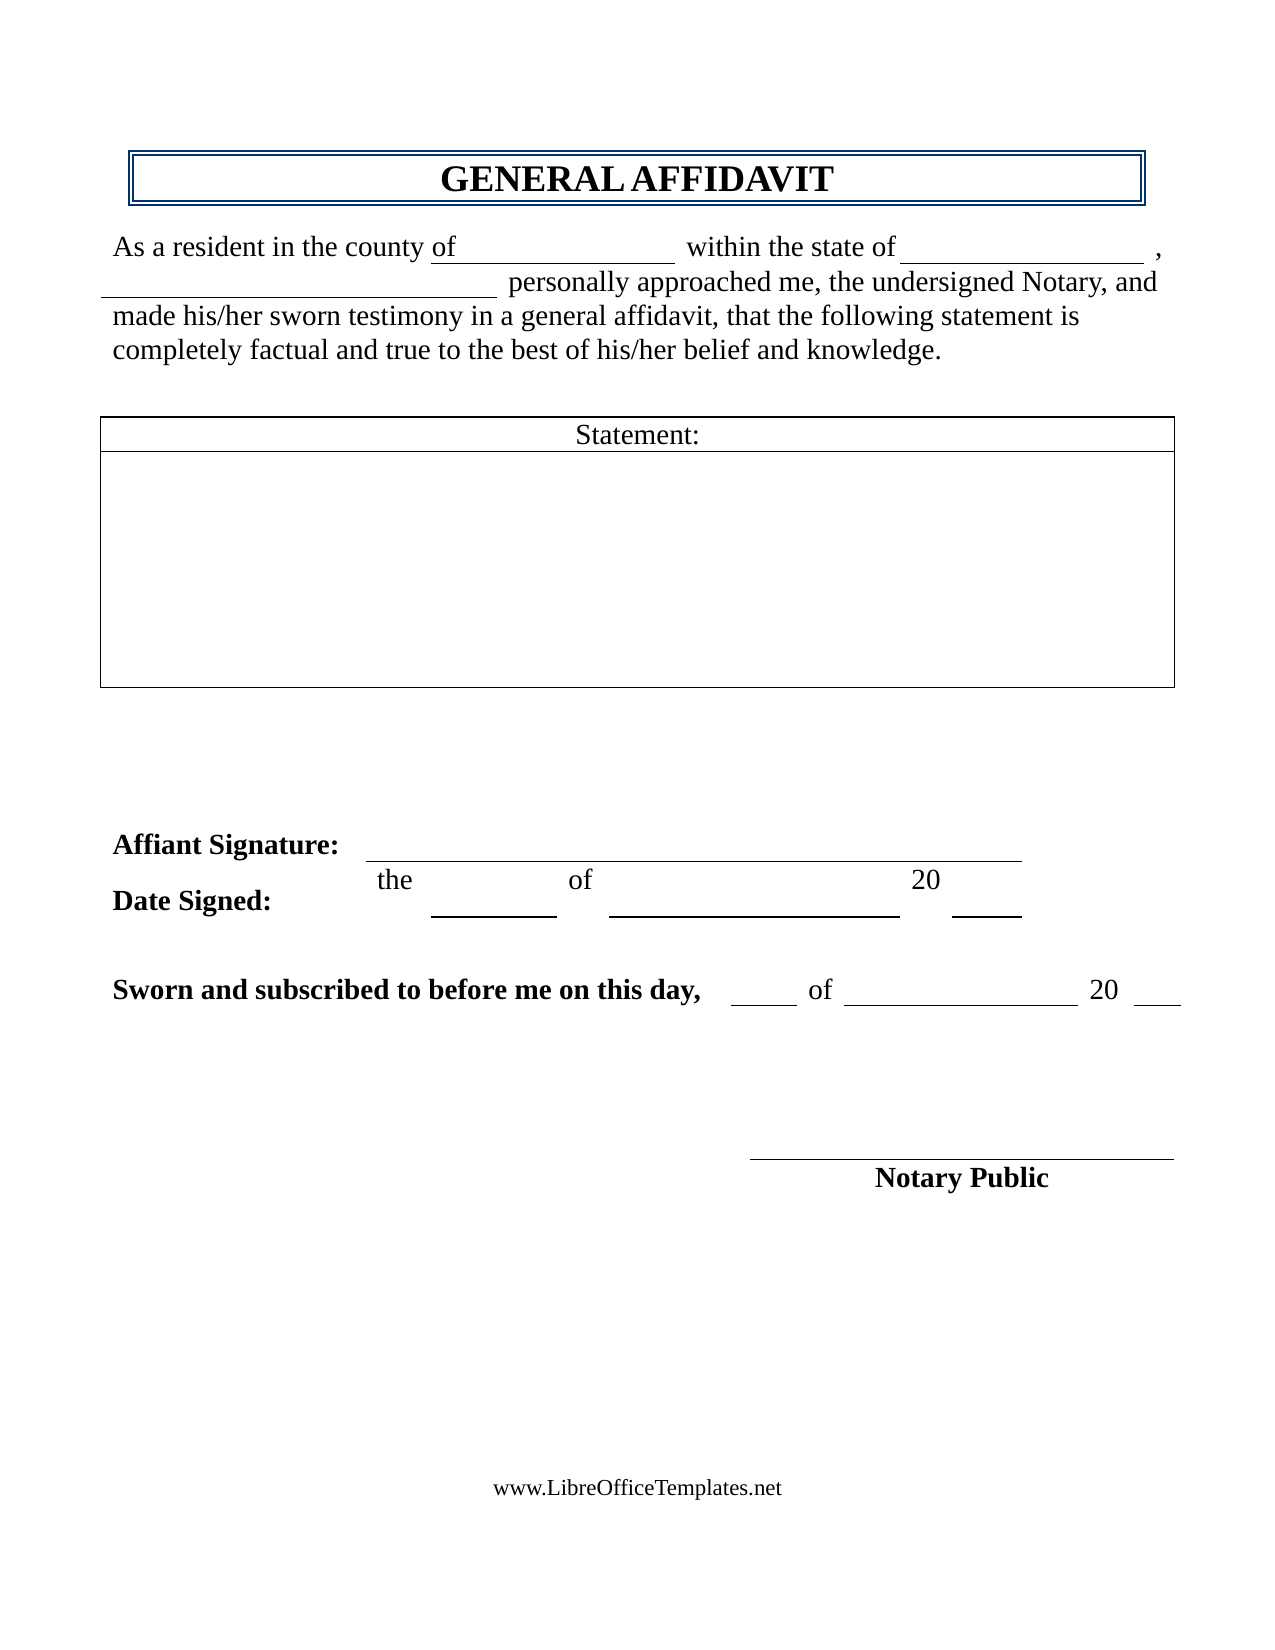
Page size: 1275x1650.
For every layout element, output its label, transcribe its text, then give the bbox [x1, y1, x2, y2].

table_cell [844, 972, 1078, 1005]
table_header Affiant Signature: [101, 807, 366, 861]
table_cell of [557, 862, 609, 916]
table_cell [101, 486, 1174, 519]
table_header As a resident in the county of [101, 229, 431, 263]
table_header [366, 807, 1022, 861]
table_header Statement: [101, 418, 1174, 451]
table_cell [101, 519, 1174, 553]
table_header within the state of [675, 229, 900, 263]
table_cell [952, 862, 1022, 916]
table_cell 20 [900, 862, 952, 916]
table_header GENERAL AFFIDAVIT [134, 156, 1140, 199]
table_cell [731, 972, 797, 1005]
table_cell Notary Public [750, 1160, 1174, 1193]
table_cell [101, 263, 497, 297]
table_cell Date Signed: [101, 861, 366, 916]
table_cell 20 [1078, 972, 1134, 1005]
table_cell [1022, 861, 1181, 916]
table_cell [1134, 972, 1181, 1005]
table_cell [431, 862, 557, 916]
table_cell [609, 862, 900, 916]
table_cell made his/her sworn testimony in a general affidavit, that the following statement is [101, 297, 1172, 332]
table_header [1022, 807, 1181, 861]
table_cell of [797, 972, 844, 1005]
table_cell [101, 452, 1174, 486]
table_header [900, 229, 1144, 263]
table_cell the [366, 862, 431, 916]
table_header [750, 1125, 1174, 1159]
table_cell [101, 916, 1022, 972]
table_cell [101, 553, 1174, 586]
table_cell [101, 586, 1174, 620]
table_cell [1022, 916, 1181, 972]
table_cell [101, 620, 1174, 653]
table_cell personally approached me, the undersigned Notary, and [497, 263, 1172, 297]
table_cell completely factual and true to the best of his/her belief and knowledge. [101, 332, 1172, 365]
table_cell [101, 653, 1174, 687]
table_header [431, 229, 675, 263]
table_header , [1144, 229, 1172, 263]
table_cell Sworn and subscribed to before me on this day, [101, 972, 731, 1005]
